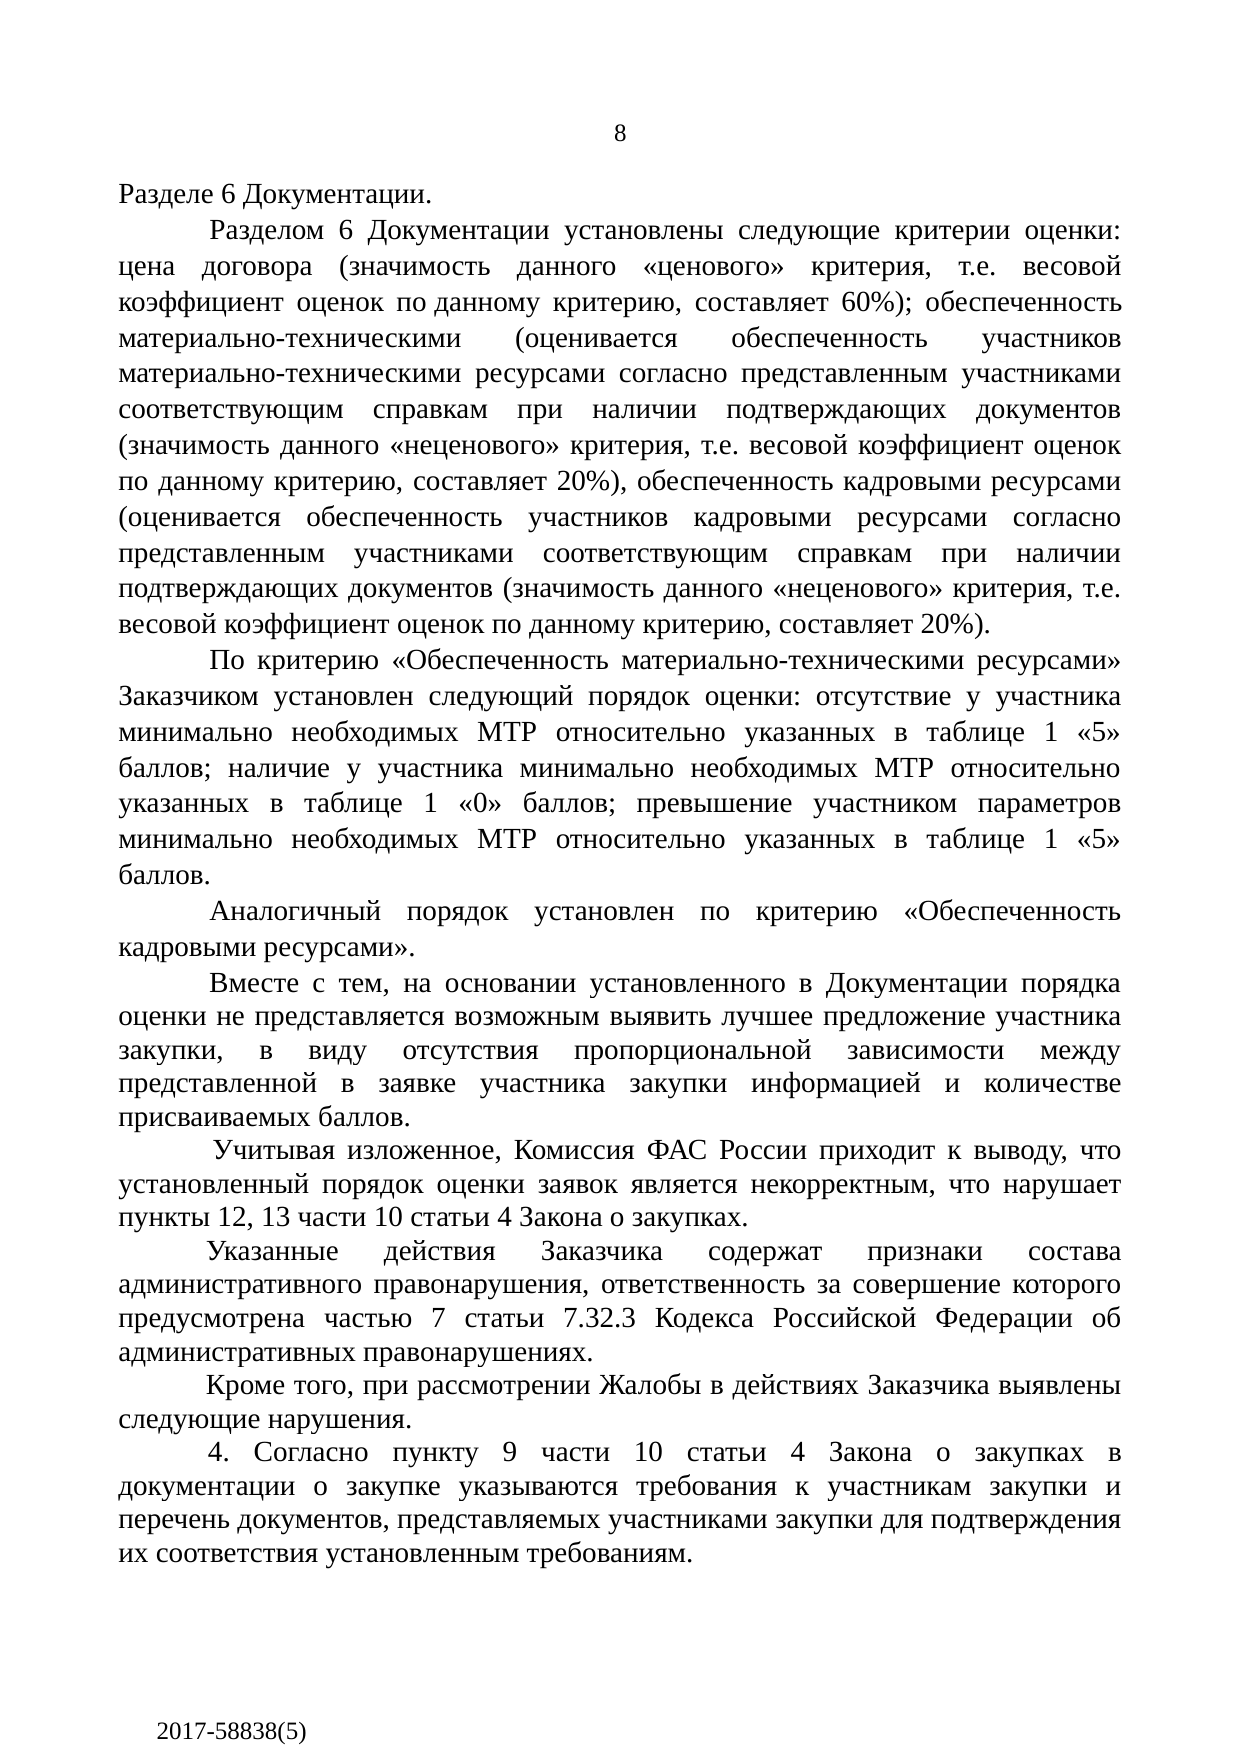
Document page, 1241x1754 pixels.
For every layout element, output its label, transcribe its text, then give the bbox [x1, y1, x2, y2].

text Кроме того, при рассмотрении Жалобы в действиях Заказчика выявлены следующие нарушения. [118, 1367, 1122, 1434]
text Разделом 6 Документации установлены следующие критерии оценки: цена договора (значимость данного «ценового» критерия, т.е. весовой коэффициент оценок по данному критерию, составляет 60%); обеспеченность материально-техническими (оценивается обеспеченность участников материально-техническими ресурсами согласно представленным участниками соответствующим справкам при наличии подтверждающих документов (значимость данного «неценового» критерия, т.е. весовой коэффициент оценок по данному критерию, составляет 20%), обеспеченность кадровыми ресурсами (оценивается обеспеченность участников кадровыми ресурсами согласно представленным участниками соответствующим справкам при наличии подтверждающих документов (значимость данного «неценового» критерия, т.е. весовой коэффициент оценок по данному критерию, составляет 20%). [118, 212, 1122, 640]
text Учитывая изложенное, Комиссия ФАС России приходит к выводу, что установленный порядок оценки заявок является некорректным, что нарушает пункты 12, 13 части 10 статьи 4 Закона о закупках. [118, 1132, 1122, 1233]
text Аналогичный порядок установлен по критерию «Обеспеченность кадровыми ресурсами». [118, 893, 1122, 962]
text Указанные действия Заказчика содержат признаки состава административного правонарушения, ответственность за совершение которого предусмотрена частью 7 статьи 7.32.3 Кодекса Российской Федерации об административных правонарушениях. [118, 1233, 1122, 1367]
text Разделе 6 Документации. [118, 176, 1122, 210]
text По критерию «Обеспеченность материально-техническими ресурсами» Заказчиком установлен следующий порядок оценки: отсутствие у участника минимально необходимых МТР относительно указанных в таблице 1 «5» баллов; наличие у участника минимально необходимых МТР относительно указанных в таблице 1 «0» баллов; превышение участником параметров минимально необходимых МТР относительно указанных в таблице 1 «5» баллов. [118, 642, 1122, 891]
text 4. Согласно пункту 9 части 10 статьи 4 Закона о закупках в документации о закупке указываются требования к участникам закупки и перечень документов, представляемых участниками закупки для подтверждения их соответствия установленным требованиям. [118, 1434, 1122, 1568]
text Вместе с тем, на основании установленного в Документации порядка оценки не представляется возможным выявить лучшее предложение участника закупки, в виду отсутствия пропорциональной зависимости между представленной в заявке участника закупки информацией и количестве присваиваемых баллов. [118, 965, 1122, 1132]
